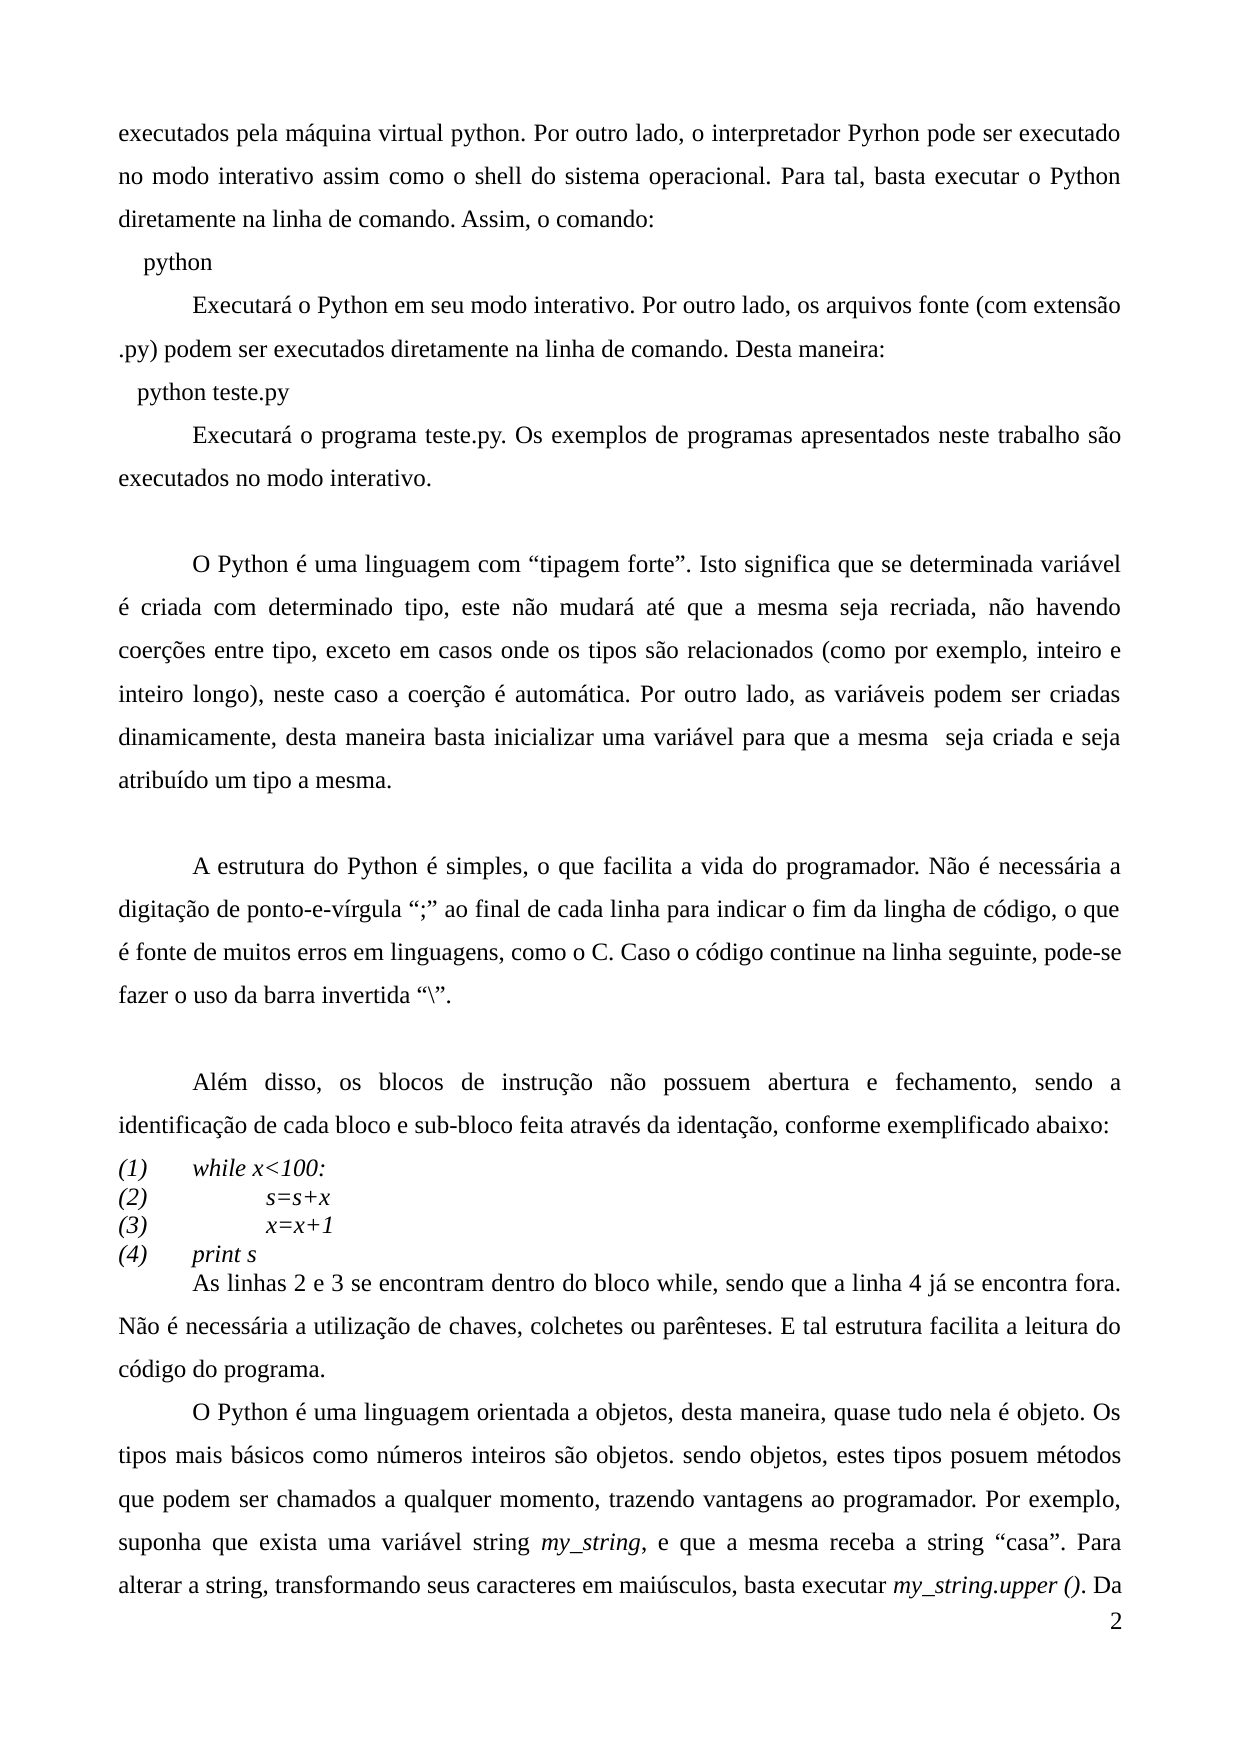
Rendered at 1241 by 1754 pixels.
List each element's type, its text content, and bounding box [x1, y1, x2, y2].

text O Python é uma linguagem com “tipagem forte”. Isto significa que se determinada variável é criada com determinado tipo, este não mudará até que a mesma seja recriada, não havendo coerções entre tipo, exceto em casos onde os tipos são relacionados (como por exemplo, inteiro e inteiro longo), neste caso a coerção é automática. Por outro lado, as variáveis podem ser criadas dinamicamente, desta maneira basta inicializar uma variável para que a mesma seja criada e seja atribuído um tipo a mesma. [118, 549, 1122, 794]
text (3) x=x+1 [118, 1211, 1122, 1239]
text (2) s=s+x [118, 1182, 1122, 1211]
text A estrutura do Python é simples, o que facilita a vida do programador. Não é necessária a digitação de ponto-e-vírgula “;” ao final de cada linha para indicar o fim da lingha de código, o que é fonte de muitos erros em linguagens, como o C. Caso o código continue na linha seguinte, pode-se fazer o uso da barra invertida “\”. [118, 851, 1122, 1009]
text python teste.py [118, 377, 1122, 406]
text executados pela máquina virtual python. Por outro lado, o interpretador Pyrhon pode ser executado no modo interativo assim como o shell do sistema operacional. Para tal, basta executar o Python diretamente na linha de comando. Assim, o comando: [118, 118, 1122, 233]
text Executará o Python em seu modo interativo. Por outro lado, os arquivos fonte (com extensão .py) podem ser executados diretamente na linha de comando. Desta maneira: [118, 291, 1122, 362]
text O Python é uma linguagem orientada a objetos, desta maneira, quase tudo nela é objeto. Os tipos mais básicos como números inteiros são objetos. sendo objetos, estes tipos posuem métodos que podem ser chamados a qualquer momento, trazendo vantagens ao programador. Por exemplo, suponha que exista uma variável string my_string, e que a mesma receba a string “casa”. Para alterar a string, transformando seus caracteres em maiúsculos, basta executar my_string.upper (). Da [118, 1397, 1122, 1599]
text Além disso, os blocos de instrução não possuem abertura e fechamento, sendo a identificação de cada bloco e sub-bloco feita através da identação, conforme exemplificado abaixo: [118, 1067, 1122, 1139]
text As linhas 2 e 3 se encontram dentro do bloco while, sendo que a linha 4 já se encontra fora. Não é necessária a utilização de chaves, colchetes ou parênteses. E tal estrutura facilita a leitura do código do programa. [118, 1268, 1122, 1383]
text python [118, 247, 1122, 276]
text (4) print s [118, 1239, 1122, 1268]
text Executará o programa teste.py. Os exemplos de programas apresentados neste trabalho são executados no modo interativo. [118, 420, 1122, 492]
text (1) while x<100: [118, 1153, 1122, 1182]
